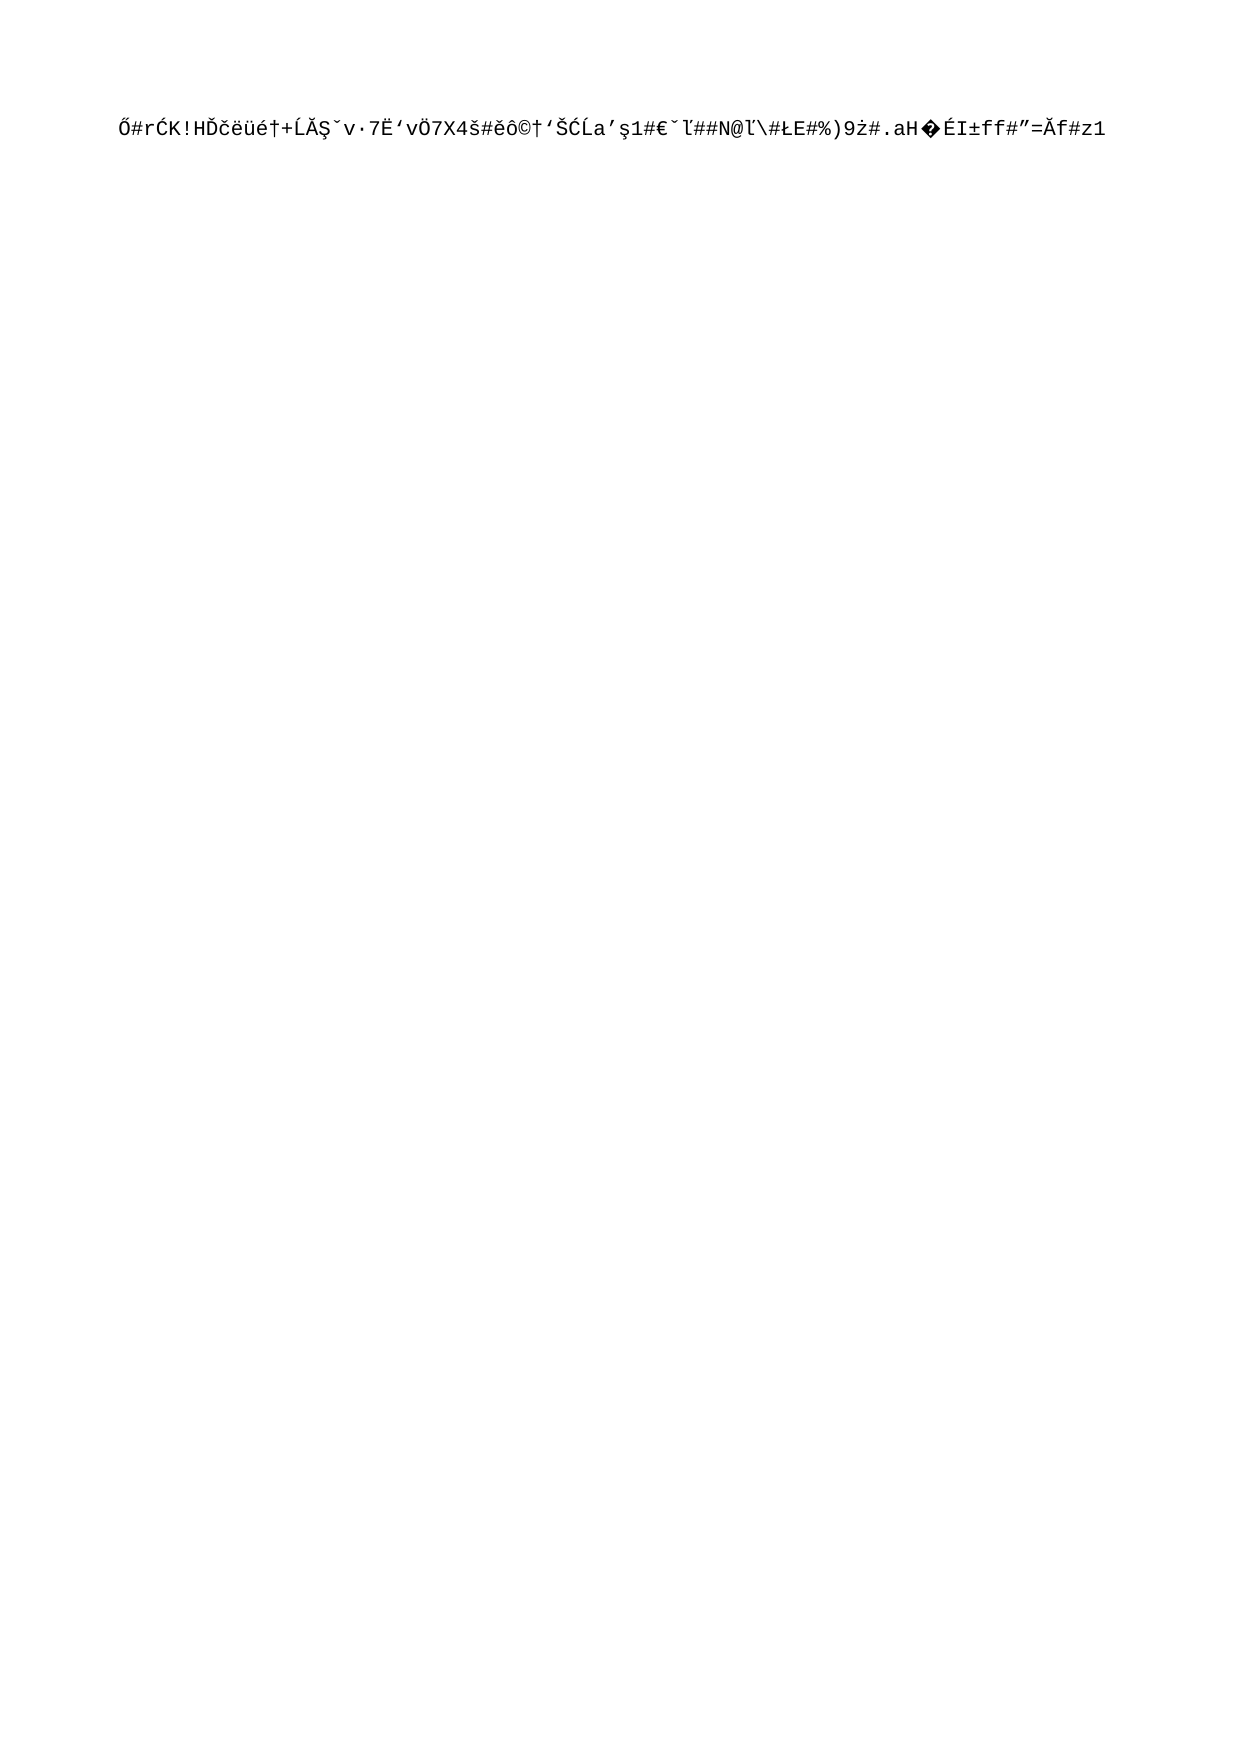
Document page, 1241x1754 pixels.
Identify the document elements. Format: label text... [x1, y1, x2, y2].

text Ő#rĆK!HĎčëüé†+ĹĂŞˇv·7Ë‘vÖ7X4š#ěô©†‘ŠĆĹa’ş1#€ˇľ##N@ľ\#ŁE#%)9ż#.aH�ÉI±ff#”=Ăf#z1 [118, 118, 1122, 142]
